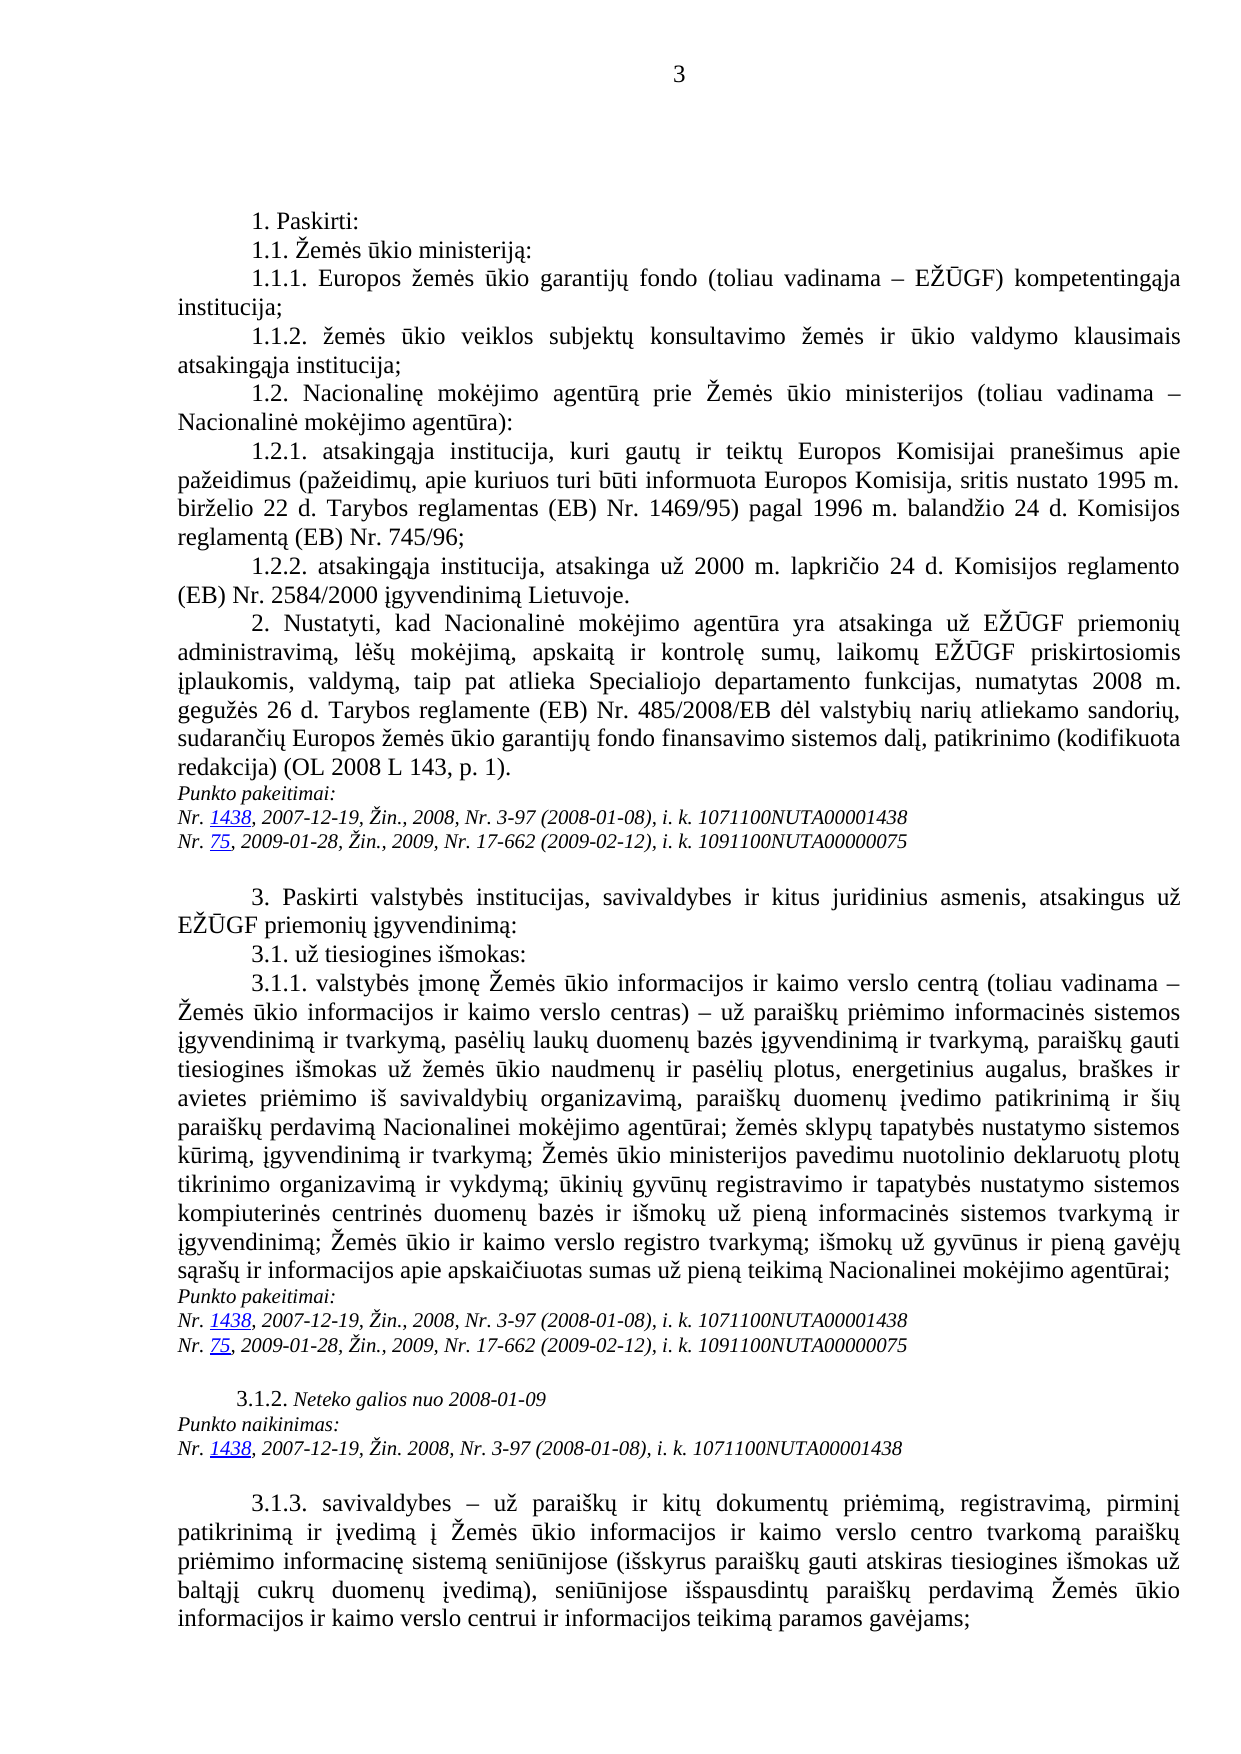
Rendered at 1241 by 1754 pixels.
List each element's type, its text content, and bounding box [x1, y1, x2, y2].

text Nr. 75, 2009-01-28, Žin., 2009, Nr. 17-662 (2009-02-12), i. k. 1091100NUTA00000075 [177, 1332, 1181, 1357]
text 1.2.2. atsakingąja institucija, atsakinga už 2000 m. lapkričio 24 d. Komisijos reglamento (EB) Nr. 2584/2000 įgyvendinimą Lietuvoje. [177, 551, 1181, 608]
text Nr. 1438, 2007-12-19, Žin., 2008, Nr. 3-97 (2008-01-08), i. k. 1071100NUTA00001438 [177, 1308, 1181, 1332]
text 3.1. už tiesiogines išmokas: [177, 939, 1181, 968]
text 1. Paskirti: [177, 206, 1181, 235]
text 1.1. Žemės ūkio ministeriją: [177, 235, 1181, 263]
text Nr. 1438, 2007-12-19, Žin., 2008, Nr. 3-97 (2008-01-08), i. k. 1071100NUTA00001438 [177, 805, 1181, 829]
text 1.1.2. žemės ūkio veiklos subjektų konsultavimo žemės ir ūkio valdymo klausimais atsakingąja institucija; [177, 321, 1181, 378]
text 2. Nustatyti, kad Nacionalinė mokėjimo agentūra yra atsakinga už EŽŪGF priemonių administravimą, lėšų mokėjimą, apskaitą ir kontrolę sumų, laikomų EŽŪGF priskirtosiomis įplaukomis, valdymą, taip pat atlieka Specialiojo departamento funkcijas, numatytas 2008 m. gegužės 26 d. Tarybos reglamente (EB) Nr. 485/2008/EB dėl valstybių narių atliekamo sandorių, sudarančių Europos žemės ūkio garantijų fondo finansavimo sistemos dalį, patikrinimo (kodifikuota redakcija) (OL 2008 L 143, p. 1). [177, 608, 1181, 781]
text Punkto pakeitimai: [177, 1284, 1181, 1308]
text 3.1.3. savivaldybes – už paraiškų ir kitų dokumentų priėmimą, registravimą, pirminį patikrinimą ir įvedimą į Žemės ūkio informacijos ir kaimo verslo centro tvarkomą paraiškų priėmimo informacinę sistemą seniūnijose (išskyrus paraiškų gauti atskiras tiesiogines išmokas už baltąjį cukrų duomenų įvedimą), seniūnijose išspausdintų paraiškų perdavimą Žemės ūkio informacijos ir kaimo verslo centrui ir informacijos teikimą paramos gavėjams; [177, 1488, 1181, 1632]
text Nr. 1438, 2007-12-19, Žin. 2008, Nr. 3-97 (2008-01-08), i. k. 1071100NUTA00001438 [177, 1436, 1181, 1460]
text 1.1.1. Europos žemės ūkio garantijų fondo (toliau vadinama – EŽŪGF) kompetentingąja institucija; [177, 263, 1181, 321]
text 3.1.1. valstybės įmonę Žemės ūkio informacijos ir kaimo verslo centrą (toliau vadinama – Žemės ūkio informacijos ir kaimo verslo centras) – už paraiškų priėmimo informacinės sistemos įgyvendinimą ir tvarkymą, pasėlių laukų duomenų bazės įgyvendinimą ir tvarkymą, paraiškų gauti tiesiogines išmokas už žemės ūkio naudmenų ir pasėlių plotus, energetinius augalus, braškes ir avietes priėmimo iš savivaldybių organizavimą, paraiškų duomenų įvedimo patikrinimą ir šių paraiškų perdavimą Nacionalinei mokėjimo agentūrai; žemės sklypų tapatybės nustatymo sistemos kūrimą, įgyvendinimą ir tvarkymą; Žemės ūkio ministerijos pavedimu nuotolinio deklaruotų plotų tikrinimo organizavimą ir vykdymą; ūkinių gyvūnų registravimo ir tapatybės nustatymo sistemos kompiuterinės centrinės duomenų bazės ir išmokų už pieną informacinės sistemos tvarkymą ir įgyvendinimą; Žemės ūkio ir kaimo verslo registro tvarkymą; išmokų už gyvūnus ir pieną gavėjų sąrašų ir informacijos apie apskaičiuotas sumas už pieną teikimą Nacionalinei mokėjimo agentūrai; [177, 968, 1181, 1284]
text Punkto pakeitimai: [177, 781, 1181, 805]
text 1.2. Nacionalinę mokėjimo agentūrą prie Žemės ūkio ministerijos (toliau vadinama – Nacionalinė mokėjimo agentūra): [177, 378, 1181, 436]
text Nr. 75, 2009-01-28, Žin., 2009, Nr. 17-662 (2009-02-12), i. k. 1091100NUTA00000075 [177, 829, 1181, 853]
text 3. Paskirti valstybės institucijas, savivaldybes ir kitus juridinius asmenis, atsakingus už EŽŪGF priemonių įgyvendinimą: [177, 882, 1181, 939]
text Punkto naikinimas: [177, 1412, 1181, 1436]
text 3.1.2. Neteko galios nuo 2008-01-09 [177, 1385, 1181, 1412]
text 1.2.1. atsakingąja institucija, kuri gautų ir teiktų Europos Komisijai pranešimus apie pažeidimus (pažeidimų, apie kuriuos turi būti informuota Europos Komisija, sritis nustato 1995 m. birželio 22 d. Tarybos reglamentas (EB) Nr. 1469/95) pagal 1996 m. balandžio 24 d. Komisijos reglamentą (EB) Nr. 745/96; [177, 436, 1181, 551]
